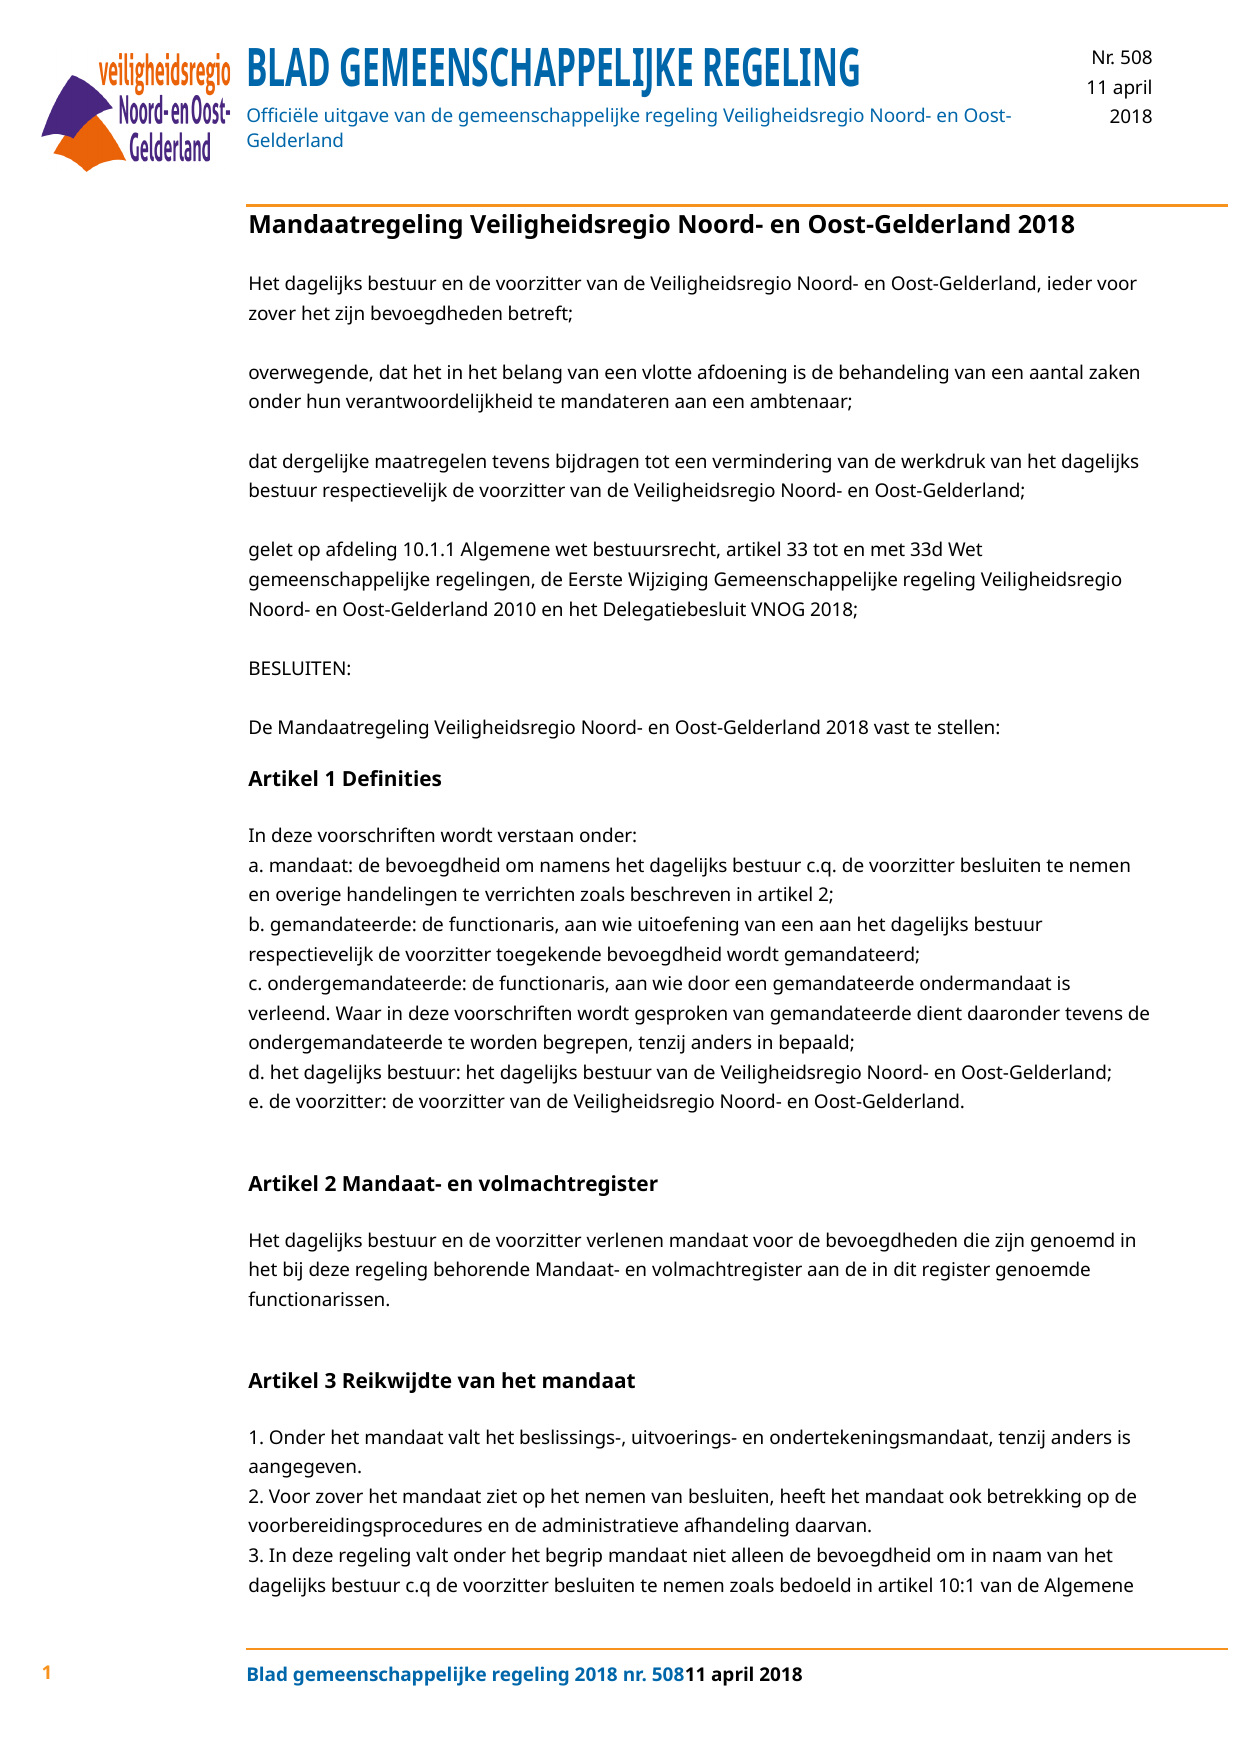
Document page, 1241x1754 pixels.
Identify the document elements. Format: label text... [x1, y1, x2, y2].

text 1. Onder het mandaat valt het beslissings-, uitvoerings- en ondertekeningsmandaat, tenzij anders is aangegeven. [248, 1424, 1152, 1479]
text 2. Voor zover het mandaat ziet op het nemen van besluiten, heeft het mandaat ook betrekking op de voorbereidingsprocedures en de administratieve afhandeling daarvan. [248, 1483, 1152, 1538]
text a. mandaat: de bevoegdheid om namens het dagelijks bestuur c.q. de voorzitter besluiten te nemen en overige handelingen te verrichten zoals beschreven in artikel 2; [248, 852, 1152, 907]
text Het dagelijks bestuur en de voorzitter van de Veiligheidsregio Noord- en Oost-Gelderland, ieder voor zover het zijn bevoegdheden betreft; [248, 270, 1152, 326]
text Mandaatregeling Veiligheidsregio Noord- en Oost-Gelderland 2018 [248, 207, 1152, 241]
text 3. In deze regeling valt onder het begrip mandaat niet alleen de bevoegdheid om in naam van het dagelijks bestuur c.q de voorzitter besluiten te nemen zoals bedoeld in artikel 10:1 van de Algemene [248, 1542, 1152, 1598]
text Artikel 3 Reikwijdte van het mandaat [248, 1366, 1152, 1394]
text gelet op afdeling 10.1.1 Algemene wet bestuursrecht, artikel 33 tot en met 33d Wet gemeenschappelijke regelingen, de Eerste Wijziging Gemeenschappelijke regeling Veiligheidsregio Noord- en Oost-Gelderland 2010 en het Delegatiebesluit VNOG 2018; [248, 537, 1152, 621]
text e. de voorzitter: de voorzitter van de Veiligheidsregio Noord- en Oost-Gelderland. [248, 1089, 1152, 1114]
text d. het dagelijks bestuur: het dagelijks bestuur van de Veiligheidsregio Noord- en Oost-Gelderland; [248, 1059, 1152, 1085]
text Het dagelijks bestuur en de voorzitter verlenen mandaat voor de bevoegdheden die zijn genoemd in het bij deze regeling behorende Mandaat- en volmachtregister aan de in dit register genoemde functionarissen. [248, 1227, 1152, 1312]
picture [41, 47, 231, 172]
text Artikel 1 Definities [248, 764, 1152, 793]
text dat dergelijke maatregelen tevens bijdragen tot een vermindering van de werkdruk van het dagelijks bestuur respectievelijk de voorzitter van de Veiligheidsregio Noord- en Oost-Gelderland; [248, 448, 1152, 503]
text overwegende, dat het in het belang van een vlotte afdoening is de behandeling van een aantal zaken onder hun verantwoordelijkheid te mandateren aan een ambtenaar; [248, 359, 1152, 414]
text c. ondergemandateerde: de functionaris, aan wie door een gemandateerde ondermandaat is verleend. Waar in deze voorschriften wordt gesproken van gemandateerde dient daaronder tevens de ondergemandateerde te worden begrepen, tenzij anders in bepaald; [248, 970, 1152, 1055]
text b. gemandateerde: de functionaris, aan wie uitoefening van een aan het dagelijks bestuur respectievelijk de voorzitter toegekende bevoegdheid wordt gemandateerd; [248, 911, 1152, 967]
text BESLUITEN: [248, 655, 1152, 681]
text De Mandaatregeling Veiligheidsregio Noord- en Oost-Gelderland 2018 vast te stellen: [248, 714, 1152, 740]
text In deze voorschriften wordt verstaan onder: [248, 822, 1152, 848]
text Artikel 2 Mandaat- en volmachtregister [248, 1169, 1152, 1197]
